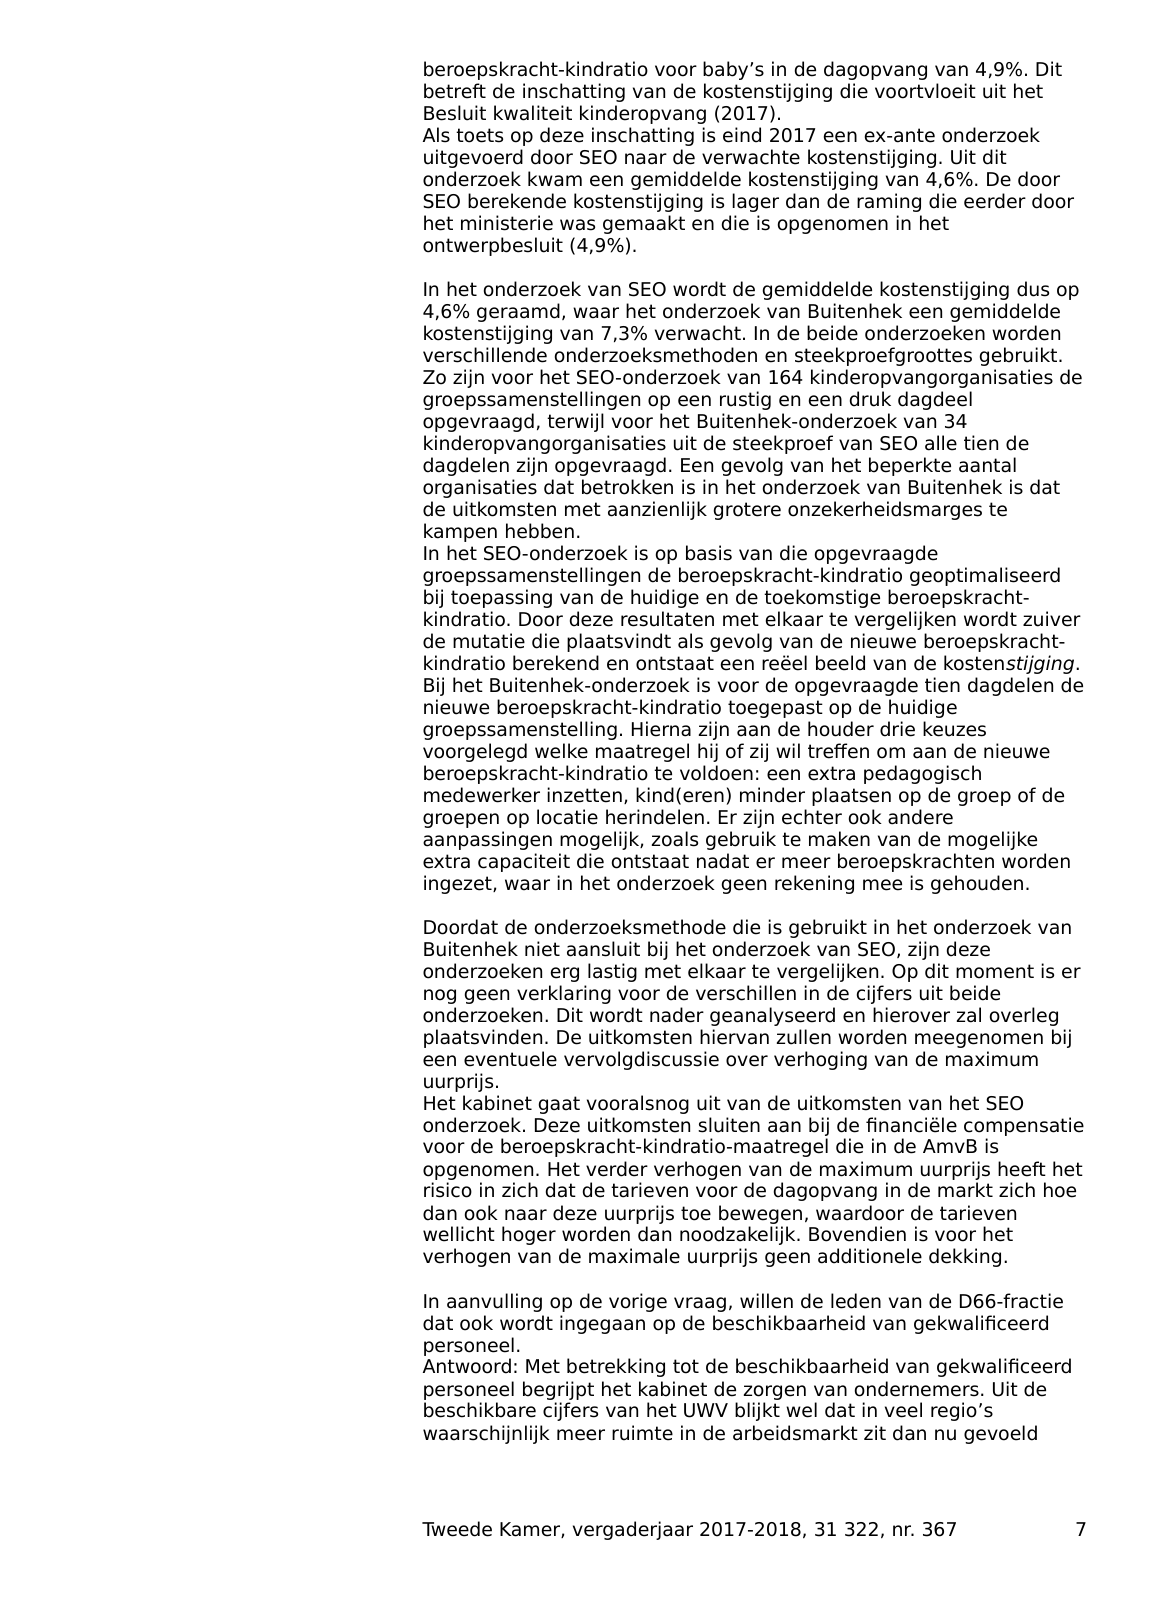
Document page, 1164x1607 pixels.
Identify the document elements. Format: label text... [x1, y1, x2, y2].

text beroepskracht-kindratio voor baby’s in de dagopvang van 4,9%. Dit betreft de inschatting van de kostenstijging die voortvloeit uit het Besluit kwaliteit kinderopvang (2017). [422, 59, 1087, 125]
text Als toets op deze inschatting is eind 2017 een ex-ante onderzoek uitgevoerd door SEO naar de verwachte kostenstijging. Uit dit onderzoek kwam een gemiddelde kostenstijging van 4,6%. De door SEO berekende kostenstijging is lager dan de raming die eerder door het ministerie was gemaakt en die is opgenomen in het ontwerpbesluit (4,9%). [422, 125, 1087, 257]
text Doordat de onderzoeksmethode die is gebruikt in het onderzoek van Buitenhek niet aansluit bij het onderzoek van SEO, zijn deze onderzoeken erg lastig met elkaar te vergelijken. Op dit moment is er nog geen verklaring voor de verschillen in de cijfers uit beide onderzoeken. Dit wordt nader geanalyseerd en hierover zal overleg plaatsvinden. De uitkomsten hiervan zullen worden meegenomen bij een eventuele vervolgdiscussie over verhoging van de maximum uurprijs. [422, 917, 1087, 1092]
text In het SEO-onderzoek is op basis van die opgevraagde groepssamenstellingen de beroepskracht-kindratio geoptimaliseerd bij toepassing van de huidige en de toekomstige beroepskracht-kindratio. Door deze resultaten met elkaar te vergelijken wordt zuiver de mutatie die plaatsvindt als gevolg van de nieuwe beroepskracht-kindratio berekend en ontstaat een reëel beeld van de kostenstijging. Bij het Buitenhek-onderzoek is voor de opgevraagde tien dagdelen de nieuwe beroepskracht-kindratio toegepast op de huidige groepssamenstelling. Hierna zijn aan de houder drie keuzes voorgelegd welke maatregel hij of zij wil treffen om aan de nieuwe beroepskracht-kindratio te voldoen: een extra pedagogisch medewerker inzetten, kind(eren) minder plaatsen op de groep of de groepen op locatie herindelen. Er zijn echter ook andere aanpassingen mogelijk, zoals gebruik te maken van de mogelijke extra capaciteit die ontstaat nadat er meer beroepskrachten worden ingezet, waar in het onderzoek geen rekening mee is gehouden. [422, 543, 1087, 894]
text Antwoord: Met betrekking tot de beschikbaarheid van gekwalificeerd personeel begrijpt het kabinet de zorgen van ondernemers. Uit de beschikbare cijfers van het UWV blijkt wel dat in veel regio’s waarschijnlijk meer ruimte in de arbeidsmarkt zit dan nu gevoeld wordt. Dat doet niets af aan het feit dat het voor veel ondernemers moeite kost om voldoende gekwalificeerd personeel te vinden. Dit vraagt om creatieve oplossingen van de ondernemers. Zo kunnen werkgevers zelf inzetten op het aanboren van het onbenutte potentieel van inactieven en deeltijders, werken in de kinderopvang aantrekkelijker maken, of een nauwere samenwerking tussen kinderopvangorganisaties en opleidingscentra bij het opleiden van nieuwe medewerkers en om- en bijscholen van bestaande medewerkers. Het kabinet heeft de Kamer over haar aanpak van de krapte geïnformeerd via de brief Aanpak krapte op de arbeidsmarkt die op 15 juni 2018 naar de Tweede Kamer is gestuurd. Daarin licht het kabinet toe op korte termijn zoveel mogelijk mensen te willen betrekken, maar vooral op langere termijn de structuur van de arbeidsmarkt te willen versterken. Zo maakt het kabinet werken aantrekkelijker door onder andere forse verlichting op de lasten van arbeid, vergemakkelijkt het de combinatie van arbeid en zorg, en verbetert het de structuur voor de matching tussen werkzoekenden en werkgevers. Het kabinet zal de ontwikkeling van de arbeidsmarkt in de kinderopvang in de gaten blijven houden en blijft hierover graag in gesprek met de sector. [422, 1356, 1087, 1444]
text Het kabinet gaat vooralsnog uit van de uitkomsten van het SEO onderzoek. Deze uitkomsten sluiten aan bij de financiële compensatie voor de beroepskracht-kindratio-maatregel die in de AmvB is opgenomen. Het verder verhogen van de maximum uurprijs heeft het risico in zich dat de tarieven voor de dagopvang in de markt zich hoe dan ook naar deze uurprijs toe bewegen, waardoor de tarieven wellicht hoger worden dan noodzakelijk. Bovendien is voor het verhogen van de maximale uurprijs geen additionele dekking. [422, 1092, 1087, 1268]
text In aanvulling op de vorige vraag, willen de leden van de D66-fractie dat ook wordt ingegaan op de beschikbaarheid van gekwalificeerd personeel. [422, 1291, 1087, 1356]
text In het onderzoek van SEO wordt de gemiddelde kostenstijging dus op 4,6% geraamd, waar het onderzoek van Buitenhek een gemiddelde kostenstijging van 7,3% verwacht. In de beide onderzoeken worden verschillende onderzoeksmethoden en steekproefgroottes gebruikt. Zo zijn voor het SEO-onderzoek van 164 kinderopvangorganisaties de groepssamenstellingen op een rustig en een druk dagdeel opgevraagd, terwijl voor het Buitenhek-onderzoek van 34 kinderopvangorganisaties uit de steekproef van SEO alle tien de dagdelen zijn opgevraagd. Een gevolg van het beperkte aantal organisaties dat betrokken is in het onderzoek van Buitenhek is dat de uitkomsten met aanzienlijk grotere onzekerheidsmarges te kampen hebben. [422, 279, 1087, 543]
